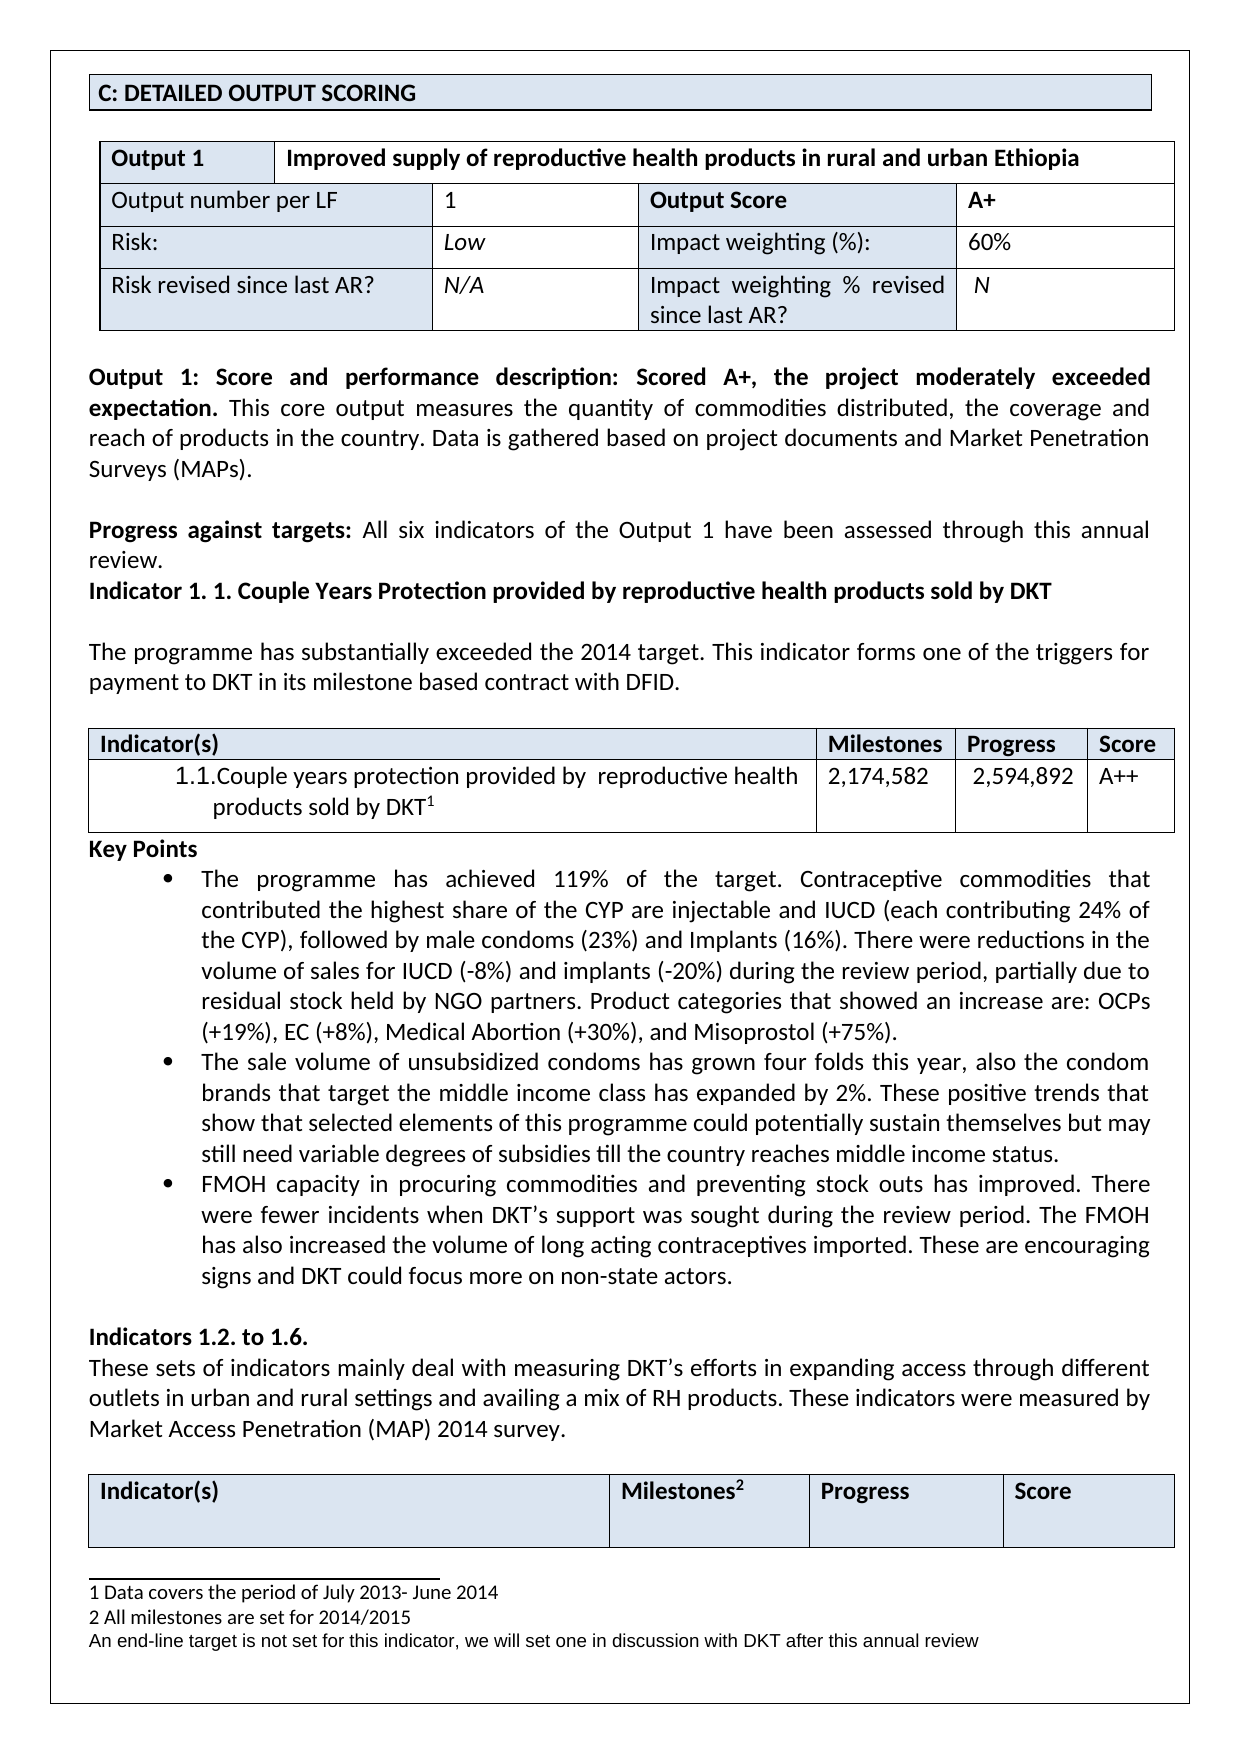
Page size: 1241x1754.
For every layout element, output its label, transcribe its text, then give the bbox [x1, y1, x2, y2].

table_cell Impact weighting % revised since last AR? [639, 269, 956, 330]
table_cell Low [433, 227, 638, 268]
table_header Milestones [610, 1475, 809, 1547]
table_cell Impact weighting (%): [639, 227, 956, 268]
table_header Score [1088, 729, 1174, 759]
table_header Indicator(s) [89, 1475, 609, 1547]
table_cell 1 [433, 184, 638, 226]
list The sale volume of unsubsidized condoms has grown four folds this year, also the condom brands that target the middle income class has expanded by 2%. These positive trends that show that selected elements of this programme could potentially sustain themselves but may still need variable degrees of subsidies till the country reaches middle income status. [164, 1046, 1152, 1168]
table_header Milestones [817, 729, 955, 759]
text The programme has substantially exceeded the 2014 target. This indicator forms one of the triggers for payment to DKT in its milestone based contract with DFID. [89, 636, 1152, 697]
text Key Points [89, 833, 1152, 863]
table_cell N [957, 269, 1174, 330]
table_cell Output Score [639, 184, 956, 226]
table_cell Couple years protection provided by reproductive health products sold by DKT [89, 760, 816, 832]
table_cell Risk: [101, 227, 432, 268]
table_header Progress [810, 1475, 1003, 1547]
list FMOH capacity in procuring commodities and preventing stock outs has improved. There were fewer incidents when DKT’s support was sought during the review period. The FMOH has also increased the volume of long acting contraceptives imported. These are encouraging signs and DKT could focus more on non-state actors. [164, 1168, 1152, 1291]
table_cell 2,174,582 [817, 760, 955, 832]
table_header Improved supply of reproductive health products in rural and urban Ethiopia [275, 142, 1174, 183]
table_cell Risk revised since last AR? [101, 269, 432, 330]
table_header Progress [956, 729, 1087, 759]
table_header Indicator(s) [89, 729, 816, 759]
subtitle C: DETAILED OUTPUT SCORING [90, 75, 1151, 109]
text These sets of indicators mainly deal with measuring DKT’s efforts in expanding access through different outlets in urban and rural settings and availing a mix of RH products. These indicators were measured by Market Access Penetration (MAP) 2014 survey. [89, 1352, 1152, 1443]
text Indicator 1. 1. Couple Years Protection provided by reproductive health products sold by DKT [89, 575, 1152, 606]
table_cell Output number per LF [101, 184, 432, 226]
list The programme has achieved 119% of the target. Contraceptive commodities that contributed the highest share of the CYP are injectable and IUCD (each contributing 24% of the CYP), followed by male condoms (23%) and Implants (16%). There were reductions in the volume of sales for IUCD (-8%) and implants (-20%) during the review period, partially due to residual stock held by NGO partners. Product categories that showed an increase are: OCPs (+19%), EC (+8%), Medical Abortion (+30%), and Misoprostol (+75%). [164, 863, 1152, 1046]
table_cell N/A [433, 269, 638, 330]
table_cell A++ [1088, 760, 1174, 832]
text Progress against targets: All six indicators of the Output 1 have been assessed through this annual review. [89, 514, 1152, 575]
table_header Score [1004, 1475, 1174, 1547]
table_header Output 1 [101, 142, 274, 183]
table_cell 60% [957, 227, 1174, 268]
table_cell 2,594,892 [956, 760, 1087, 832]
text Indicators 1.2. to 1.6. [89, 1321, 1152, 1352]
text Output 1: Score and performance description: Scored A+, the project moderately exceeded expectation. This core output measures the quantity of commodities distributed, the coverage and reach of products in the country. Data is gathered based on project documents and Market Penetration Surveys (MAPs). [89, 361, 1152, 483]
table_cell A+ [957, 184, 1174, 226]
